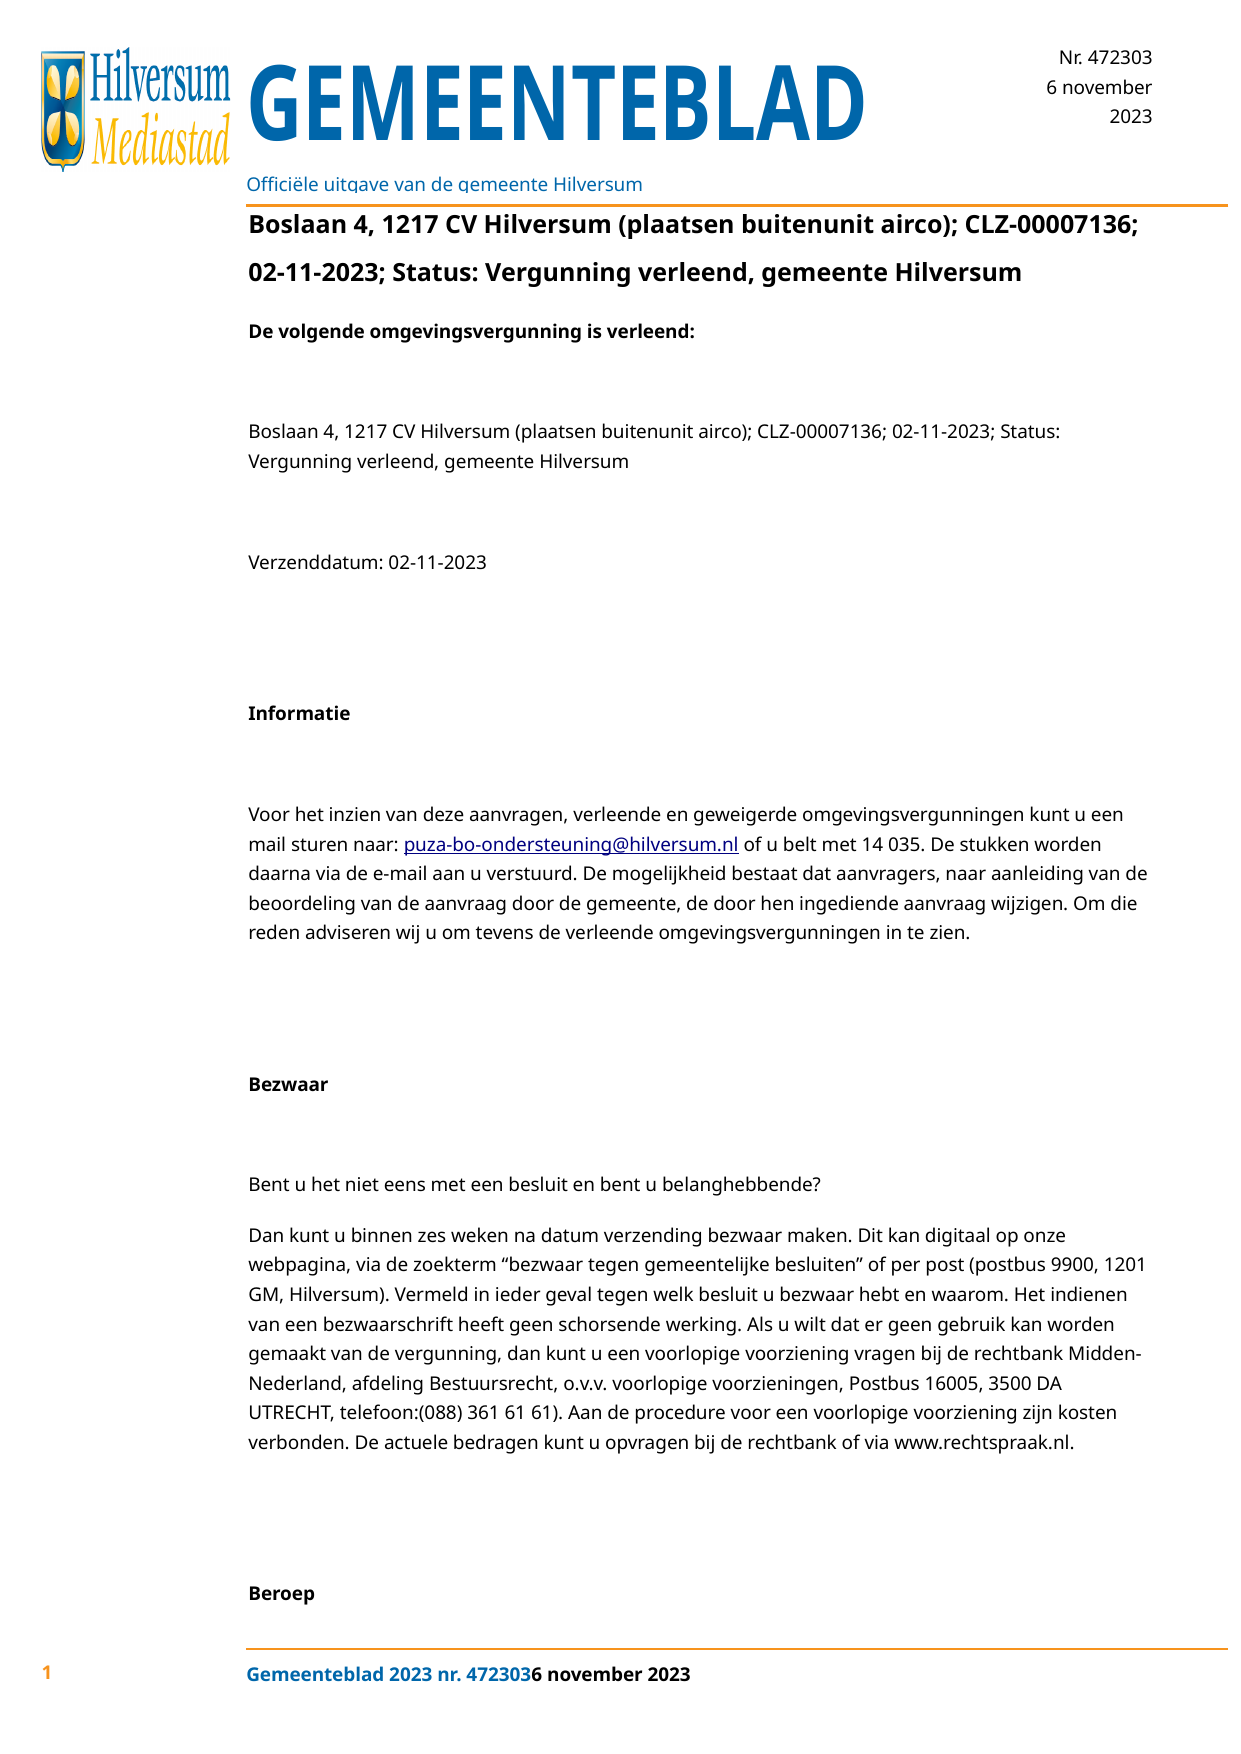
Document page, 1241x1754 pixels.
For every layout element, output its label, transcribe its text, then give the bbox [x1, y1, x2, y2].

text Boslaan 4, 1217 CV Hilversum (plaatsen buitenunit airco); CLZ-00007136; 02-11-2023; Status: Vergunning verleend, gemeente Hilversum [248, 207, 1152, 288]
text Boslaan 4, 1217 CV Hilversum (plaatsen buitenunit airco); CLZ-00007136; 02-11-2023; Status: Vergunning verleend, gemeente Hilversum [248, 419, 1152, 474]
text Verzenddatum: 02-11-2023 [248, 549, 1152, 575]
text Beroep [248, 1580, 1152, 1606]
text Voor het inzien van deze aanvragen, verleende en geweigerde omgevingsvergunningen kunt u een mail sturen naar: puza-bo-ondersteuning@hilversum.nl of u belt met 14 035. De stukken worden daarna via de e-mail aan u verstuurd. De mogelijkheid bestaat dat aanvragers, naar aanleiding van de beoordeling van de aanvraag door de gemeente, de door hen ingediende aanvraag wijzigen. Om die reden adviseren wij u om tevens de verleende omgevingsvergunningen in te zien. [248, 801, 1152, 945]
text De volgende omgevingsvergunning is verleend: [248, 318, 1152, 344]
text Bent u het niet eens met een besluit en bent u belanghebbende? [248, 1172, 1152, 1197]
text Bezwaar [248, 1071, 1152, 1097]
text Dan kunt u binnen zes weken na datum verzending bezwaar maken. Dit kan digitaal op onze webpagina, via de zoekterm “bezwaar tegen gemeentelijke besluiten” of per post (postbus 9900, 1201 GM, Hilversum). Vermeld in ieder geval tegen welk besluit u bezwaar hebt en waarom. Het indienen van een bezwaarschrift heeft geen schorsende werking. Als u wilt dat er geen gebruik kan worden gemaakt van de vergunning, dan kunt u een voorlopige voorziening vragen bij de rechtbank Midden-Nederland, afdeling Bestuursrecht, o.v.v. voorlopige voorzieningen, Postbus 16005, 3500 DA UTRECHT, telefoon:(088) 361 61 61). Aan de procedure voor een voorlopige voorziening zijn kosten verbonden. De actuele bedragen kunt u opvragen bij de rechtbank of via www.rechtspraak.nl. [248, 1222, 1152, 1455]
text Informatie [248, 700, 1152, 726]
picture [41, 47, 231, 172]
